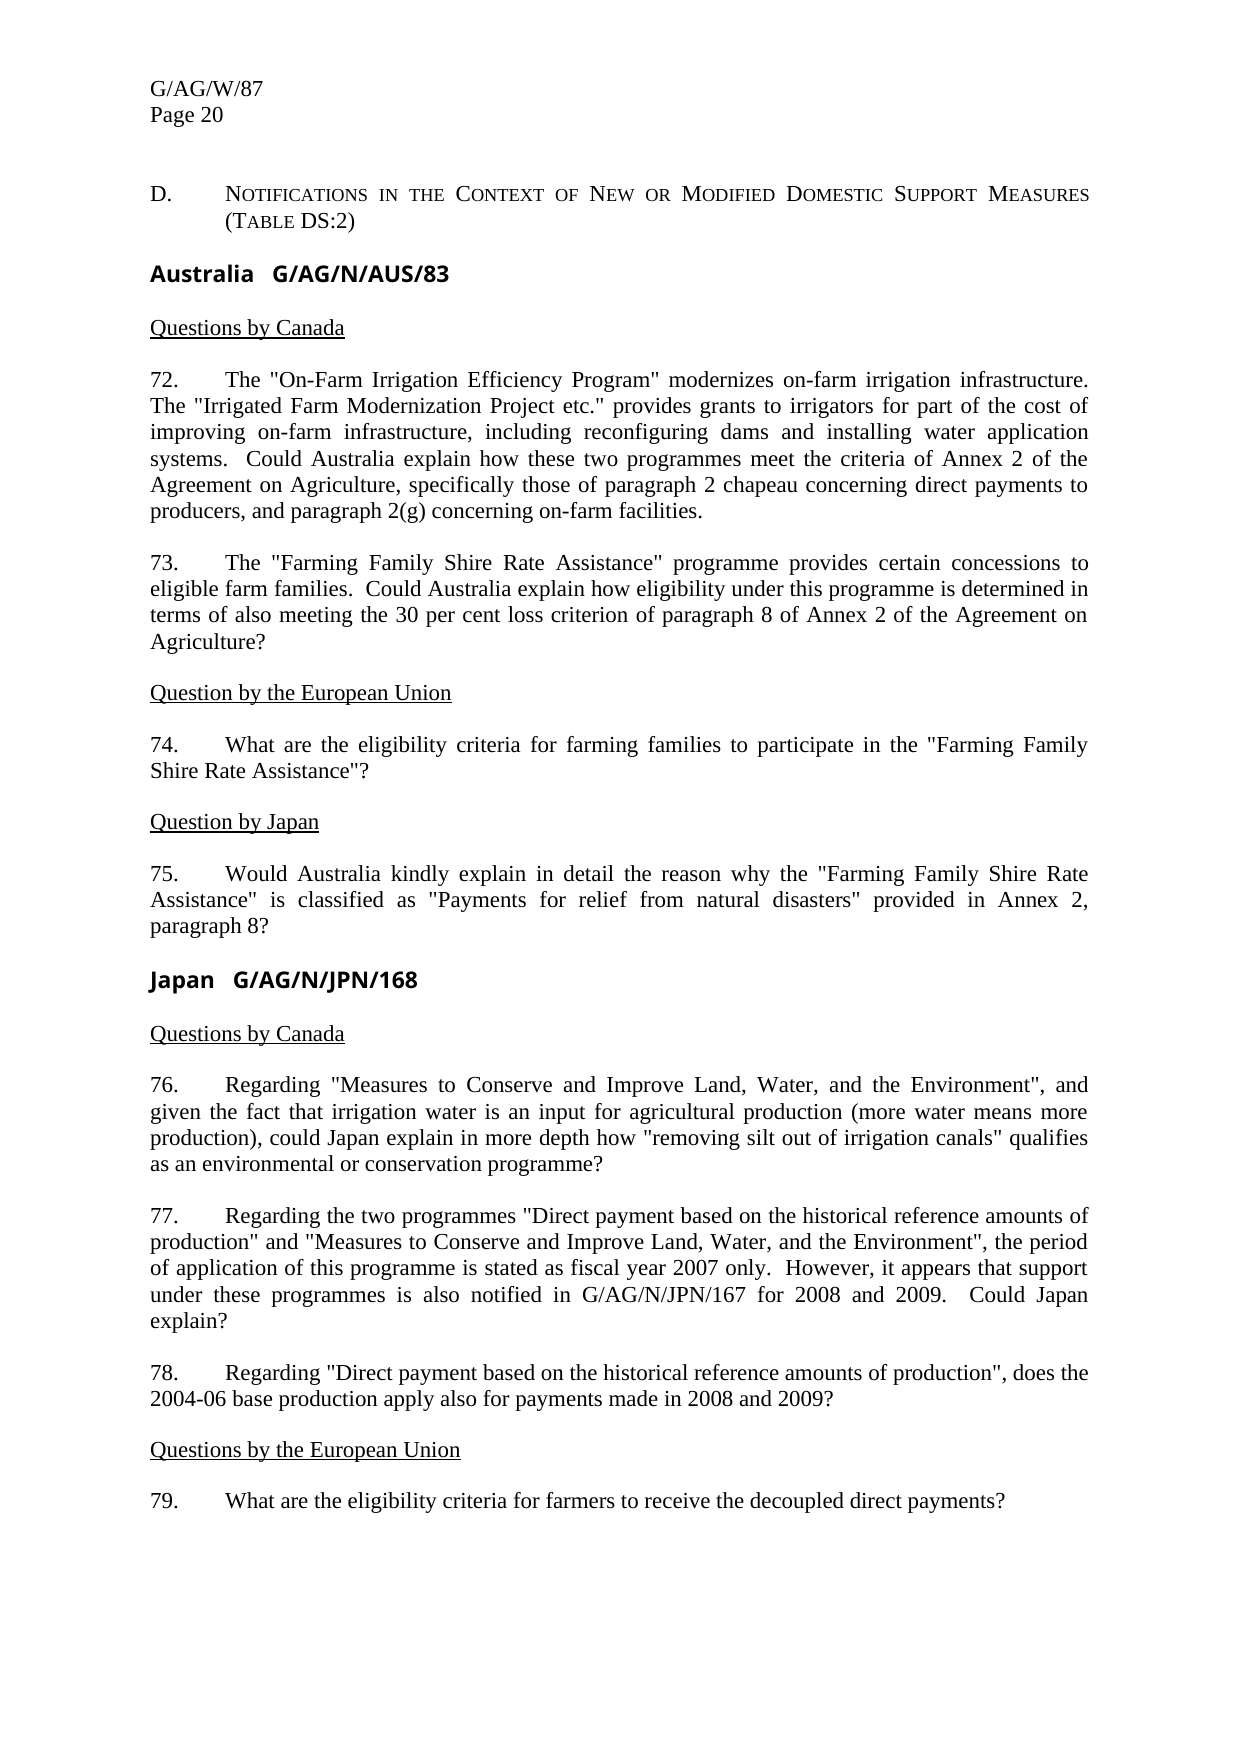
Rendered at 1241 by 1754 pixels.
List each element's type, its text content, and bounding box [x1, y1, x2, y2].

list The "On-Farm Irrigation Efficiency Program" modernizes on-farm irrigation infrastructure. The "Irrigated Farm Modernization Project etc." provides grants to irrigators for part of the cost of improving on-farm infrastructure, including reconfiguring dams and installing water application systems. Could Australia explain how these two programmes meet the criteria of Annex 2 of the Agreement on Agriculture, specifically those of paragraph 2 chapeau concerning direct payments to producers, and paragraph 2(g) concerning on-farm facilities. [150, 366, 1090, 524]
subtitle Notifications in the Context of New or Modified Domestic Support Measures (Table DS:2) [150, 180, 1090, 233]
list The "Farming Family Shire Rate Assistance" programme provides certain concessions to eligible farm families. Could Australia explain how eligibility under this programme is determined in terms of also meeting the 30 per cent loss criterion of paragraph 8 of Annex 2 of the Agreement on Agriculture? [150, 549, 1090, 654]
list Would Australia kindly explain in detail the reason why the "Farming Family Shire Rate Assistance" is classified as "Payments for relief from natural disasters" provided in Annex 2, paragraph 8? [150, 860, 1090, 939]
subtitle Japan G/AG/N/JPN/168 [150, 964, 1090, 995]
list Regarding "Measures to Conserve and Improve Land, Water, and the Environment", and given the fact that irrigation water is an input for agricultural production (more water means more production), could Japan explain in more depth how "removing silt out of irrigation canals" qualifies as an environmental or conservation programme? [150, 1071, 1090, 1177]
list Regarding "Direct payment based on the historical reference amounts of production", does the 2004-06 base production apply also for payments made in 2008 and 2009? [150, 1358, 1090, 1411]
list Regarding the two programmes "Direct payment based on the historical reference amounts of production" and "Measures to Conserve and Improve Land, Water, and the Environment", the period of application of this programme is stated as fiscal year 2007 only. However, it appears that support under these programmes is also notified in G/AG/N/JPN/167 for 2008 and 2009. Could Japan explain? [150, 1202, 1090, 1333]
subtitle Question by Japan [150, 808, 1090, 835]
subtitle Australia G/AG/N/AUS/83 [150, 258, 1090, 289]
subtitle Questions by the European Union [150, 1436, 1090, 1463]
subtitle Questions by Canada [150, 314, 1090, 341]
subtitle Question by the European Union [150, 679, 1090, 706]
subtitle Questions by Canada [150, 1020, 1090, 1046]
list What are the eligibility criteria for farming families to participate in the "Farming Family Shire Rate Assistance"? [150, 731, 1090, 783]
list What are the eligibility criteria for farmers to receive the decoupled direct payments? [150, 1488, 1090, 1514]
